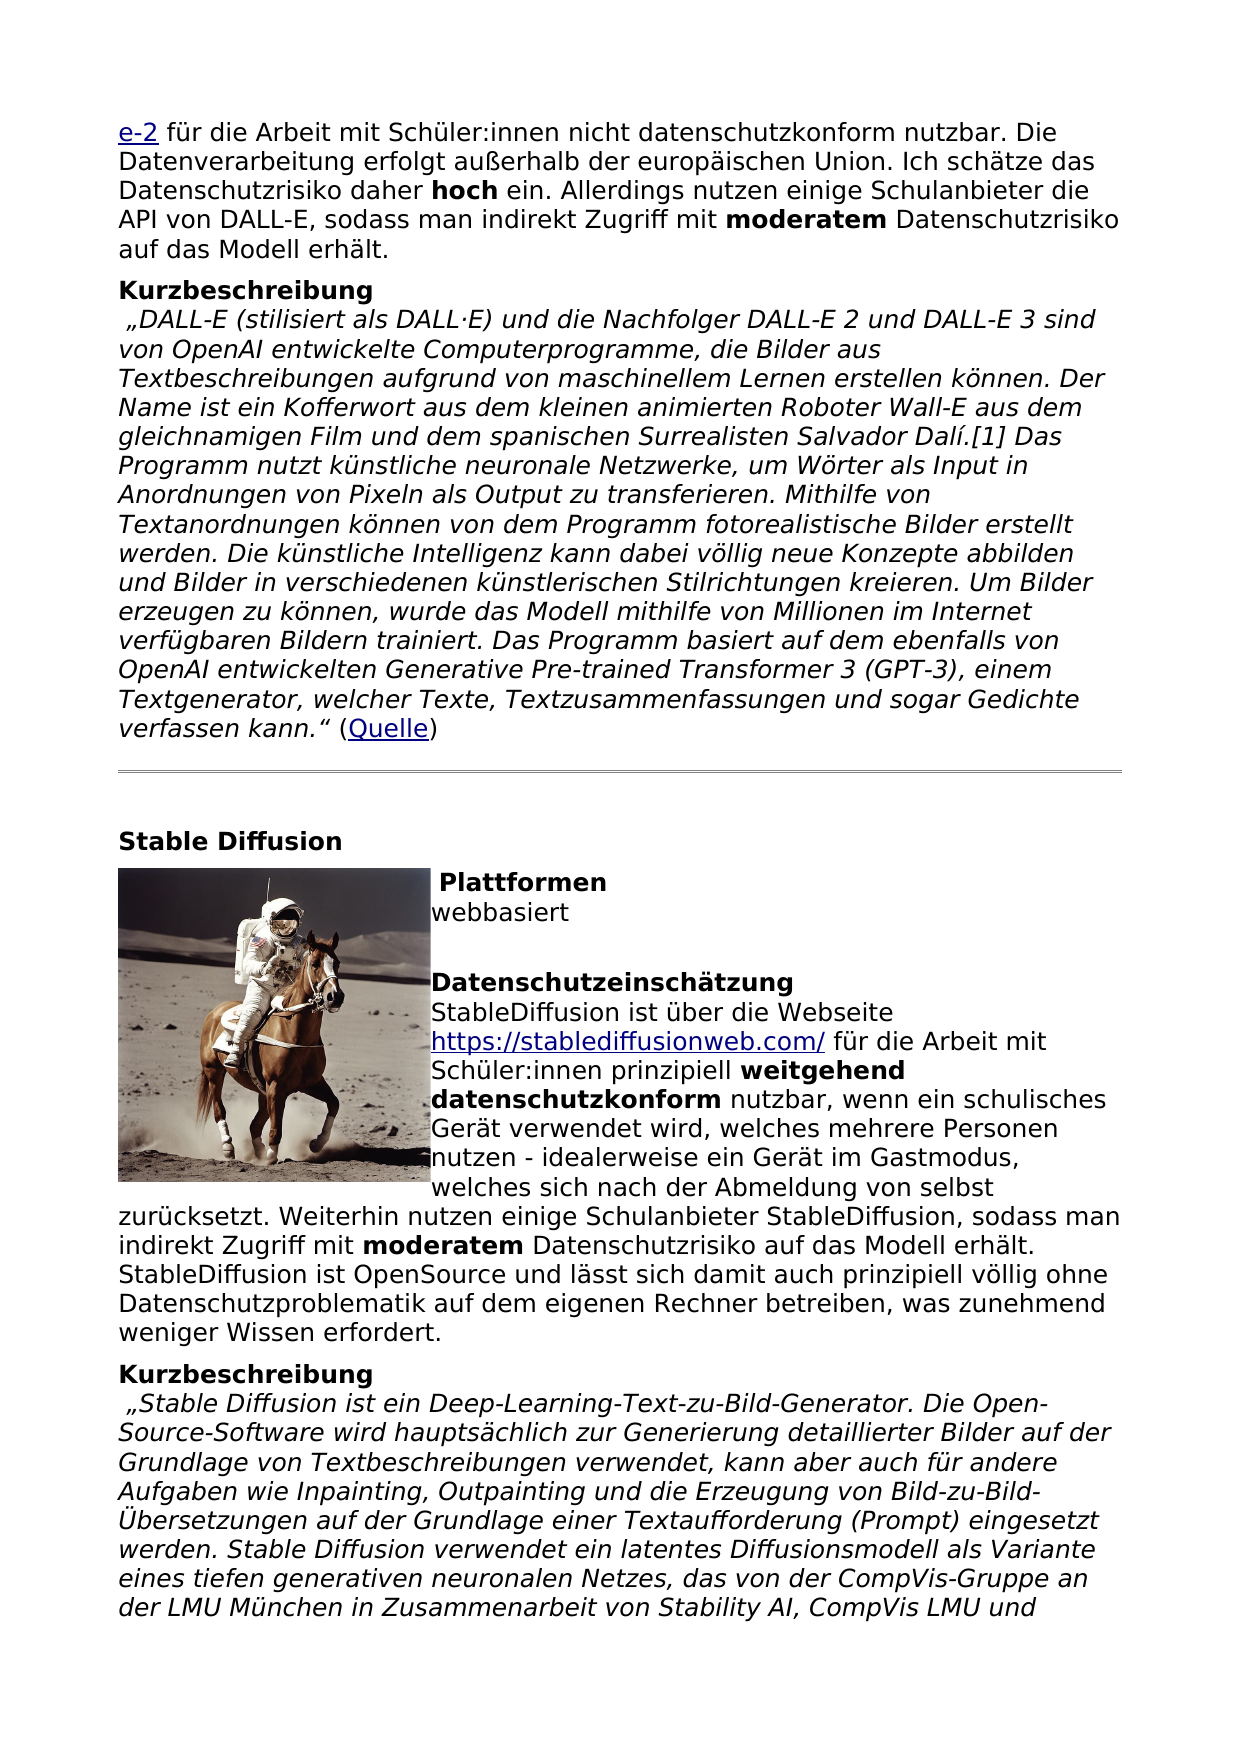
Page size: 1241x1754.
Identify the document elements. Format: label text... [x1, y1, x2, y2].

subtitle Stable Diffusion [118, 827, 1122, 856]
text Kurzbeschreibung „Stable Diffusion ist ein Deep-Learning-Text-zu-Bild-Generator. Die Open-Source-Software wird hauptsächlich zur Generierung detaillierter Bilder auf der Grundlage von Textbeschreibungen verwendet, kann aber auch für andere Aufgaben wie Inpainting, Outpainting und die Erzeugung von Bild-zu-Bild-Übersetzungen auf der Grundlage einer Textaufforderung (Prompt) eingesetzt werden. Stable Diffusion verwendet ein latentes Diffusionsmodell als Variante eines tiefen generativen neuronalen Netzes, das von der CompVis-Gruppe an der LMU München in Zusammenarbeit von Stability AI, CompVis LMU und [118, 1360, 1122, 1623]
text Datenschutzeinschätzung StableDiffusion ist über die Webseite https://stablediffusionweb.com/ für die Arbeit mit Schüler:innen prinzipiell weitgehend datenschutzkonform nutzbar, wenn ein schulisches Gerät verwendet wird, welches mehrere Personen nutzen - idealerweise ein Gerät im Gastmodus, welches sich nach der Abmeldung von selbst zurücksetzt. Weiterhin nutzen einige Schulanbieter StableDiffusion, sodass man indirekt Zugriff mit moderatem Datenschutzrisiko auf das Modell erhält. StableDiffusion ist OpenSource und lässt sich damit auch prinzipiell völlig ohne Datenschutzproblematik auf dem eigenen Rechner betreiben, was zunehmend weniger Wissen erfordert. [118, 969, 1122, 1348]
text e-2 für die Arbeit mit Schüler:innen nicht datenschutzkonform nutzbar. Die Datenverarbeitung erfolgt außerhalb der europäischen Union. Ich schätze das Datenschutzrisiko daher hoch ein. Allerdings nutzen einige Schulanbieter die API von DALL-E, sodass man indirekt Zugriff mit moderatem Datenschutzrisiko auf das Modell erhält. [118, 118, 1122, 264]
picture [118, 868, 431, 1182]
text Plattformen webbasiert [431, 869, 1122, 956]
text Kurzbeschreibung „DALL-E (stilisiert als DALL·E) und die Nachfolger DALL-E 2 und DALL-E 3 sind von OpenAI entwickelte Computerprogramme, die Bilder aus Textbeschreibungen aufgrund von maschinellem Lernen erstellen können. Der Name ist ein Kofferwort aus dem kleinen animierten Roboter Wall-E aus dem gleichnamigen Film und dem spanischen Surrealisten Salvador Dalí.[1] Das Programm nutzt künstliche neuronale Netzwerke, ⁣um Wörter als Input in Anordnungen von Pixeln als Output zu transferieren. Mithilfe von Textanordnungen können von dem Programm fotorealistische Bilder erstellt werden. Die künstliche Intelligenz kann dabei völlig neue Konzepte abbilden und Bilder in verschiedenen künstlerischen Stilrichtungen kreieren. Um Bilder erzeugen zu können, wurde das Modell mithilfe von Millionen im Internet verfügbaren Bildern trainiert. Das Programm basiert auf dem ebenfalls von OpenAI entwickelten Generative Pre-trained Transformer 3 (GPT-3), einem Textgenerator, welcher Texte, Textzusammenfassungen und sogar Gedichte verfassen kann.“ (Quelle) [118, 276, 1122, 743]
